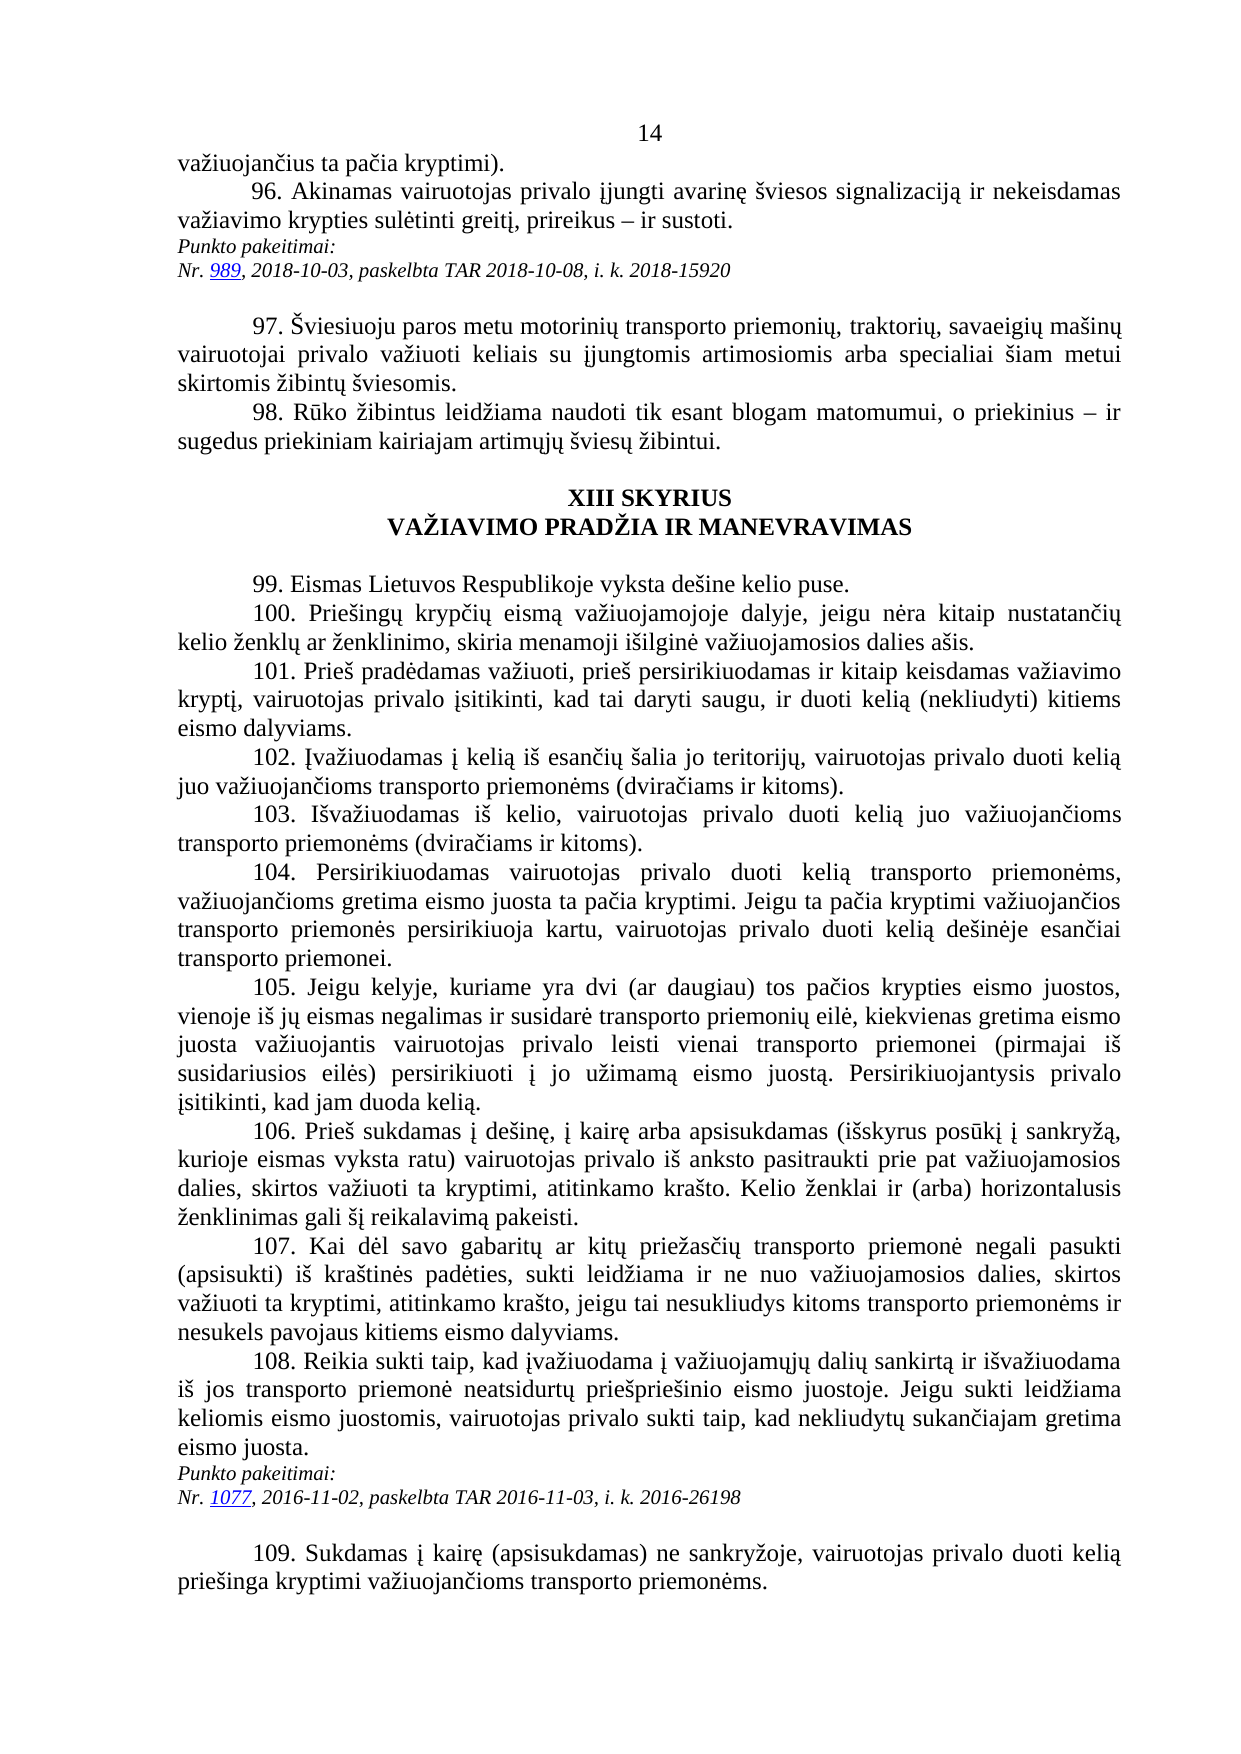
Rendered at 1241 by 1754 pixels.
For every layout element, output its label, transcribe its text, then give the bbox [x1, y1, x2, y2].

text Nr. 1077, 2016-11-02, paskelbta TAR 2016-11-03, i. k. 2016-26198 [177, 1485, 1122, 1509]
text 104. Persirikiuodamas vairuotojas privalo duoti kelią transporto priemonėms, važiuojančioms gretima eismo juosta ta pačia kryptimi. Jeigu ta pačia kryptimi važiuojančios transporto priemonės persirikiuoja kartu, vairuotojas privalo duoti kelią dešinėje esančiai transporto priemonei. [177, 857, 1122, 972]
text Punkto pakeitimai: [177, 234, 1122, 258]
text Punkto pakeitimai: [177, 1461, 1122, 1485]
text VAŽIAVIMO PRADŽIA IR MANEVRAVIMAS [177, 512, 1122, 541]
text 96. Akinamas vairuotojas privalo įjungti avarinę šviesos signalizaciją ir nekeisdamas važiavimo krypties sulėtinti greitį, prireikus – ir sustoti. [177, 176, 1122, 234]
text 105. Jeigu kelyje, kuriame yra dvi (ar daugiau) tos pačios krypties eismo juostos, vienoje iš jų eismas negalimas ir susidarė transporto priemonių eilė, kiekvienas gretima eismo juosta važiuojantis vairuotojas privalo leisti vienai transporto priemonei (pirmajai iš susidariusios eilės) persirikiuoti į jo užimamą eismo juostą. Persirikiuojantysis privalo įsitikinti, kad jam duoda kelią. [177, 972, 1122, 1116]
text 107. Kai dėl savo gabaritų ar kitų priežasčių transporto priemonė negali pasukti (apsisukti) iš kraštinės padėties, sukti leidžiama ir ne nuo važiuojamosios dalies, skirtos važiuoti ta kryptimi, atitinkamo krašto, jeigu tai nesukliudys kitoms transporto priemonėms ir nesukels pavojaus kitiems eismo dalyviams. [177, 1231, 1122, 1346]
text 99. Eismas Lietuvos Respublikoje vyksta dešine kelio puse. [177, 569, 1122, 598]
text 102. Įvažiuodamas į kelią iš esančių šalia jo teritorijų, vairuotojas privalo duoti kelią juo važiuojančioms transporto priemonėms (dviračiams ir kitoms). [177, 742, 1122, 799]
text 101. Prieš pradėdamas važiuoti, prieš persirikiuodamas ir kitaip keisdamas važiavimo kryptį, vairuotojas privalo įsitikinti, kad tai daryti saugu, ir duoti kelią (nekliudyti) kitiems eismo dalyviams. [177, 656, 1122, 742]
text XIII SKYRIUS [177, 483, 1122, 512]
text 108. Reikia sukti taip, kad įvažiuodama į važiuojamųjų dalių sankirtą ir išvažiuodama iš jos transporto priemonė neatsidurtų priešpriešinio eismo juostoje. Jeigu sukti leidžiama keliomis eismo juostomis, vairuotojas privalo sukti taip, kad nekliudytų sukančiajam gretima eismo juosta. [177, 1346, 1122, 1461]
text 109. Sukdamas į kairę (apsisukdamas) ne sankryžoje, vairuotojas privalo duoti kelią priešinga kryptimi važiuojančioms transporto priemonėms. [177, 1538, 1122, 1595]
text 103. Išvažiuodamas iš kelio, vairuotojas privalo duoti kelią juo važiuojančioms transporto priemonėms (dviračiams ir kitoms). [177, 799, 1122, 857]
text 100. Priešingų krypčių eismą važiuojamojoje dalyje, jeigu nėra kitaip nustatančių kelio ženklų ar ženklinimo, skiria menamoji išilginė važiuojamosios dalies ašis. [177, 598, 1122, 656]
text 98. Rūko žibintus leidžiama naudoti tik esant blogam matomumui, o priekinius – ir sugedus priekiniam kairiajam artimųjų šviesų žibintui. [177, 397, 1122, 454]
text Nr. 989, 2018-10-03, paskelbta TAR 2018-10-08, i. k. 2018-15920 [177, 258, 1122, 282]
text 106. Prieš sukdamas į dešinę, į kairę arba apsisukdamas (išskyrus posūkį į sankryžą, kurioje eismas vyksta ratu) vairuotojas privalo iš anksto pasitraukti prie pat važiuojamosios dalies, skirtos važiuoti ta kryptimi, atitinkamo krašto. Kelio ženklai ir (arba) horizontalusis ženklinimas gali šį reikalavimą pakeisti. [177, 1116, 1122, 1231]
text važiuojančius ta pačia kryptimi). [177, 148, 1122, 176]
text 97. Šviesiuoju paros metu motorinių transporto priemonių, traktorių, savaeigių mašinų vairuotojai privalo važiuoti keliais su įjungtomis artimosiomis arba specialiai šiam metui skirtomis žibintų šviesomis. [177, 311, 1122, 397]
